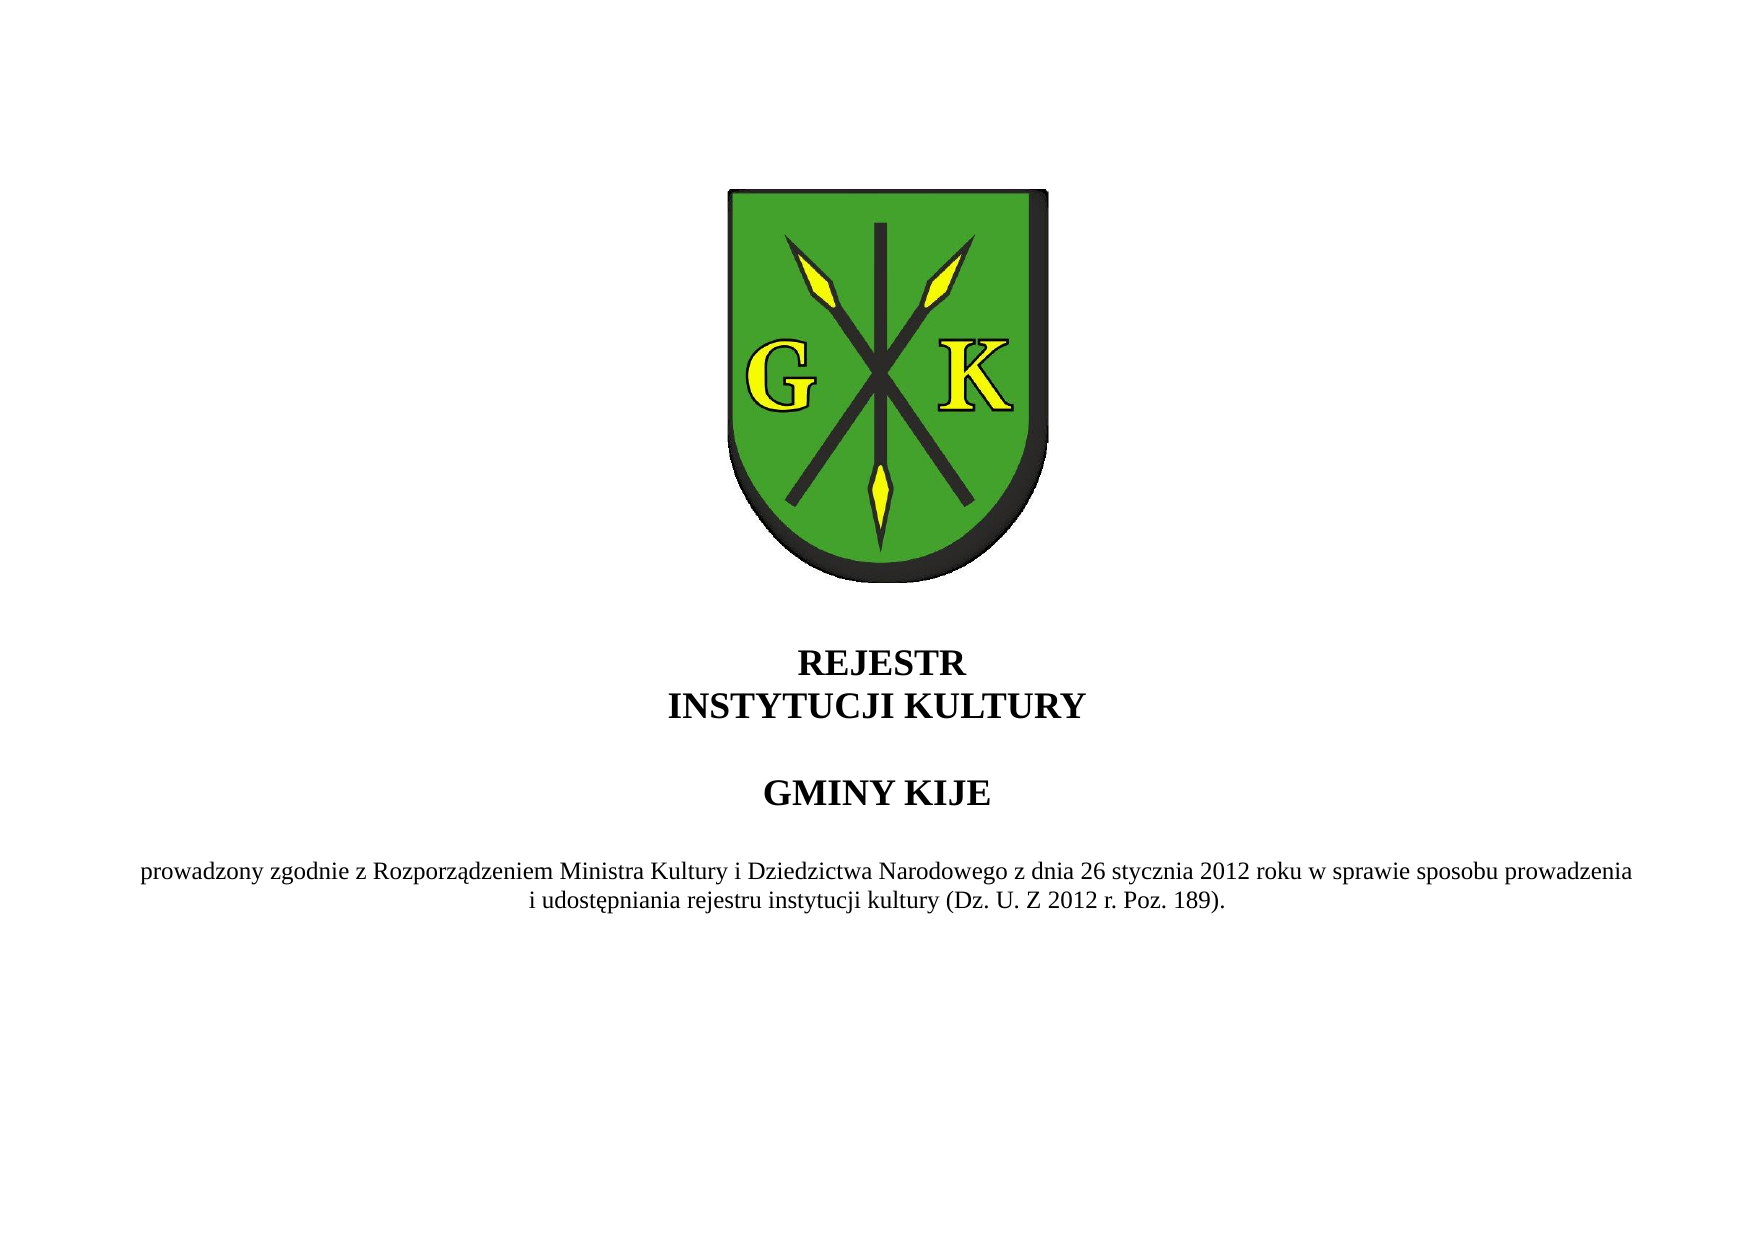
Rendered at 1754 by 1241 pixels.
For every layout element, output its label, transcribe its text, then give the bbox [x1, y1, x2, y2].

text INSTYTUCJI KULTURY [118, 684, 1636, 770]
text REJESTR [118, 641, 1636, 684]
picture [727, 189, 1049, 583]
text GMINY KIJE [118, 770, 1636, 813]
text prowadzony zgodnie z Rozporządzeniem Ministra Kultury i Dziedzictwa Narodowego z dnia 26 stycznia 2012 roku w sprawie sposobu prowadzenia i udostępniania rejestru instytucji kultury (Dz. U. Z 2012 r. Poz. 189). [118, 856, 1636, 914]
